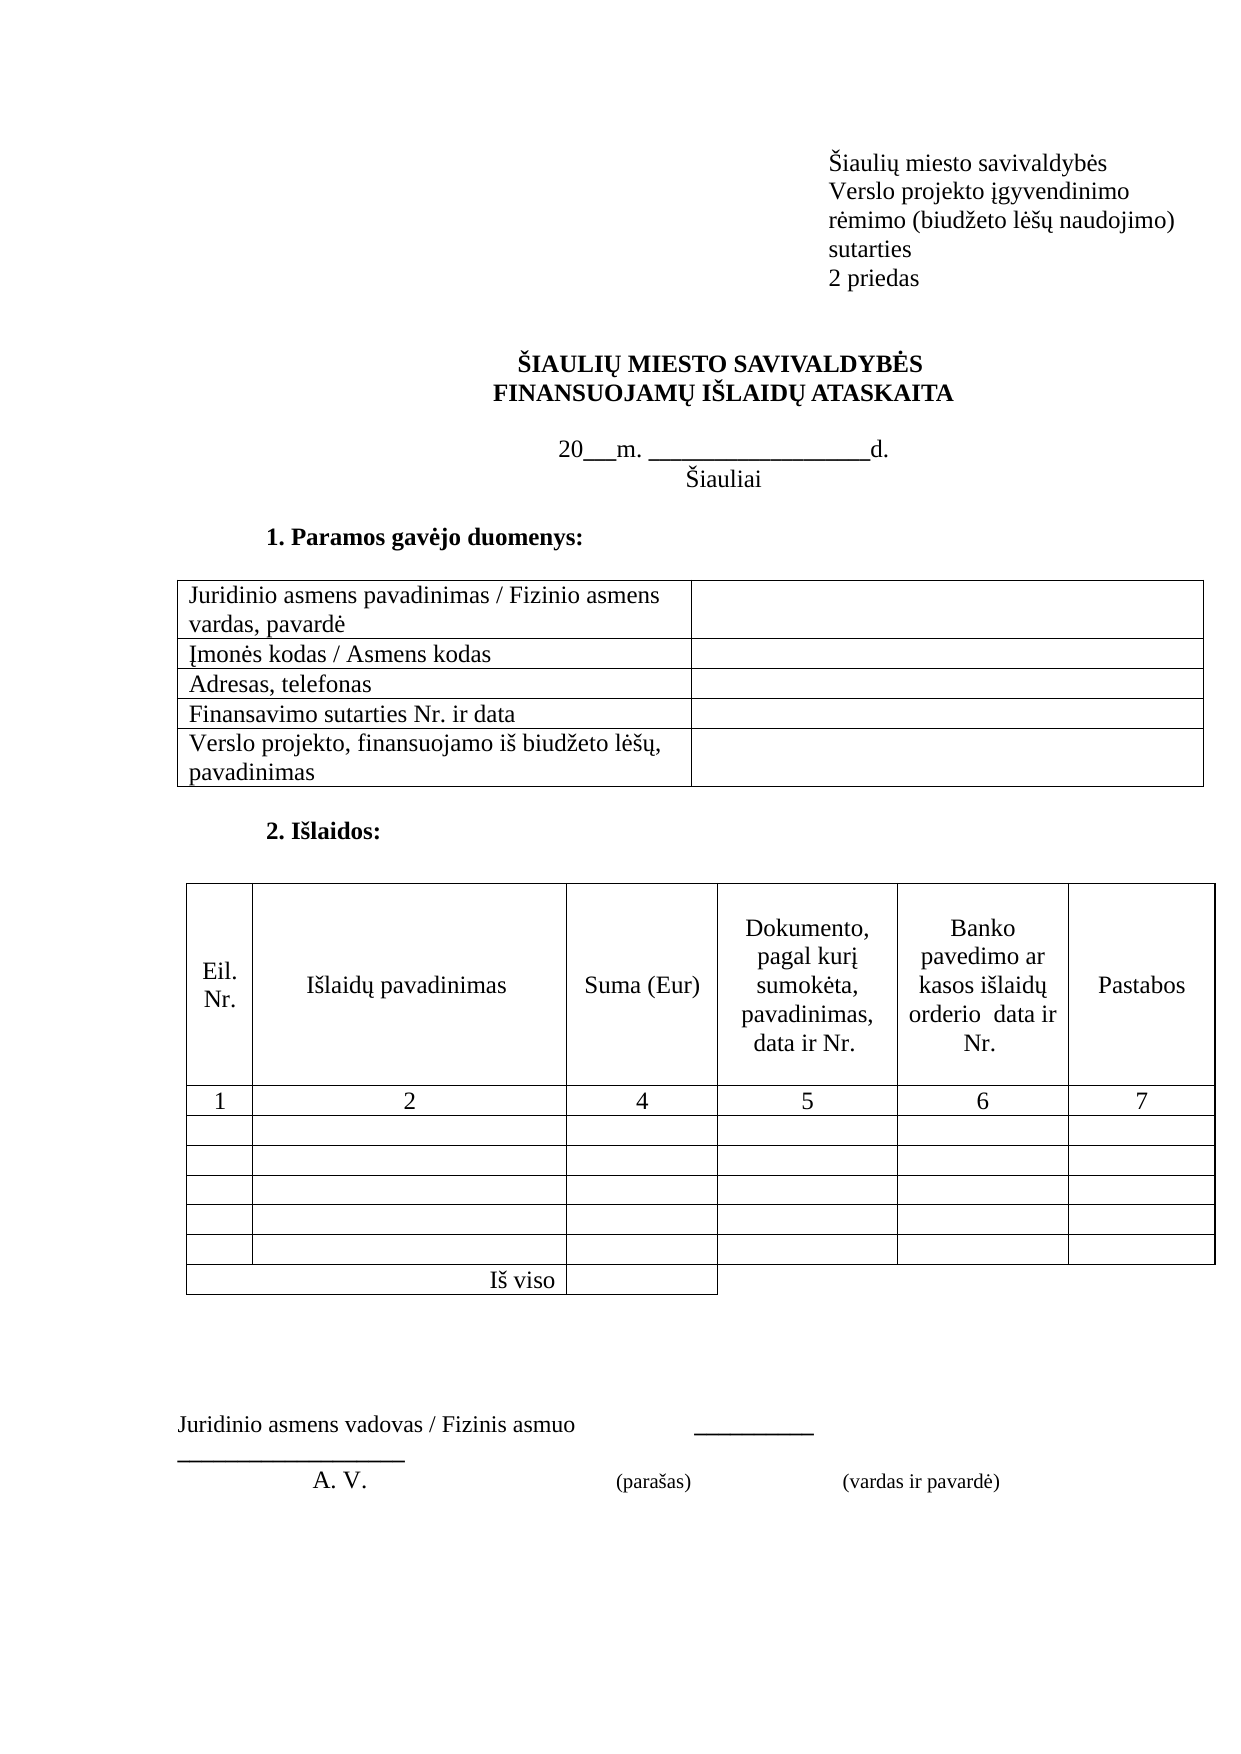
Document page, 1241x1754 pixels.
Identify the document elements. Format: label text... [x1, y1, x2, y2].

table_cell Įmonės kodas / Asmens kodas [178, 639, 691, 668]
text 2 priedas [828, 263, 1181, 291]
table_header [692, 581, 1203, 638]
table_header Dokumento, pagal kurį sumokėta, pavadinimas, data ir Nr. [718, 884, 897, 1085]
table_header Juridinio asmens pavadinimas / Fizinio asmens vardas, pavardė [178, 581, 691, 638]
table_cell [718, 1116, 897, 1145]
table_cell [1068, 1265, 1215, 1294]
table_cell [253, 1146, 566, 1174]
table_cell [1069, 1235, 1214, 1264]
table_header Pastabos [1069, 884, 1214, 1085]
table_cell 1 [187, 1086, 252, 1115]
table_header Išlaidų pavadinimas [253, 884, 566, 1085]
table_cell 2 [253, 1086, 566, 1115]
table_cell [567, 1116, 717, 1145]
text Juridinio asmens vadovas / Fizinis asmuo __________ ___________________ [177, 1410, 1181, 1465]
table_cell [567, 1176, 717, 1204]
table_cell [253, 1205, 566, 1234]
table_cell Verslo projekto, finansuojamo iš biudžeto lėšų, pavadinimas [178, 729, 691, 786]
table_cell [692, 729, 1203, 786]
table_cell [692, 669, 1203, 698]
table_cell [718, 1235, 897, 1264]
text 2. Išlaidos: [177, 816, 1181, 844]
text Šiauliai [177, 464, 1181, 493]
table_header Eil. Nr. [187, 884, 252, 1085]
table_cell Finansavimo sutarties Nr. ir data [178, 699, 691, 727]
table_cell Iš viso [187, 1265, 566, 1294]
text 20___m. ____________________d. [177, 430, 1181, 464]
text Šiaulių miesto savivaldybės [828, 148, 1181, 176]
table_cell [692, 639, 1203, 668]
table_cell Adresas, telefonas [178, 669, 691, 698]
table_cell 7 [1069, 1086, 1214, 1115]
table_header Suma (Eur) [567, 884, 717, 1085]
table_cell [718, 1205, 897, 1234]
table_cell [898, 1205, 1068, 1234]
table_cell [253, 1235, 566, 1264]
table_cell [718, 1146, 897, 1174]
table_cell [1069, 1116, 1214, 1145]
table_cell 4 [567, 1086, 717, 1115]
text 1. Paramos gavėjo duomenys: [177, 522, 1181, 551]
table_cell [567, 1265, 717, 1294]
table_cell [898, 1235, 1068, 1264]
table_cell [187, 1176, 252, 1204]
table_cell [253, 1116, 566, 1145]
table_cell [567, 1205, 717, 1234]
table_cell [187, 1235, 252, 1264]
table_cell [692, 699, 1203, 727]
table_cell [898, 1116, 1068, 1145]
table_cell 5 [718, 1086, 897, 1115]
table_cell [718, 1176, 897, 1204]
table_cell [1069, 1146, 1214, 1174]
table_header Banko pavedimo ar kasos išlaidų orderio data ir Nr. [898, 884, 1068, 1085]
table_cell [898, 1146, 1068, 1174]
text Verslo projekto įgyvendinimo rėmimo (biudžeto lėšų naudojimo) sutarties [828, 176, 1181, 263]
table_cell [1069, 1176, 1214, 1204]
table_cell [187, 1116, 252, 1145]
table_cell [567, 1146, 717, 1174]
table_cell [187, 1205, 252, 1234]
table_cell 6 [898, 1086, 1068, 1115]
text FINANSUOJAMŲ IŠLAIDŲ ATASKAITA [177, 378, 1181, 406]
table_cell [1069, 1205, 1214, 1234]
table_cell [898, 1176, 1068, 1204]
table_cell [253, 1176, 566, 1204]
text A. V. (parašas) (vardas ir pavardė) [312, 1465, 1181, 1494]
table_cell [187, 1146, 252, 1174]
table_cell [897, 1265, 1068, 1294]
table_cell [567, 1235, 717, 1264]
table_cell [718, 1265, 897, 1294]
text ŠIAULIŲ MIESTO SAVIVALDYBĖS [177, 349, 1181, 378]
